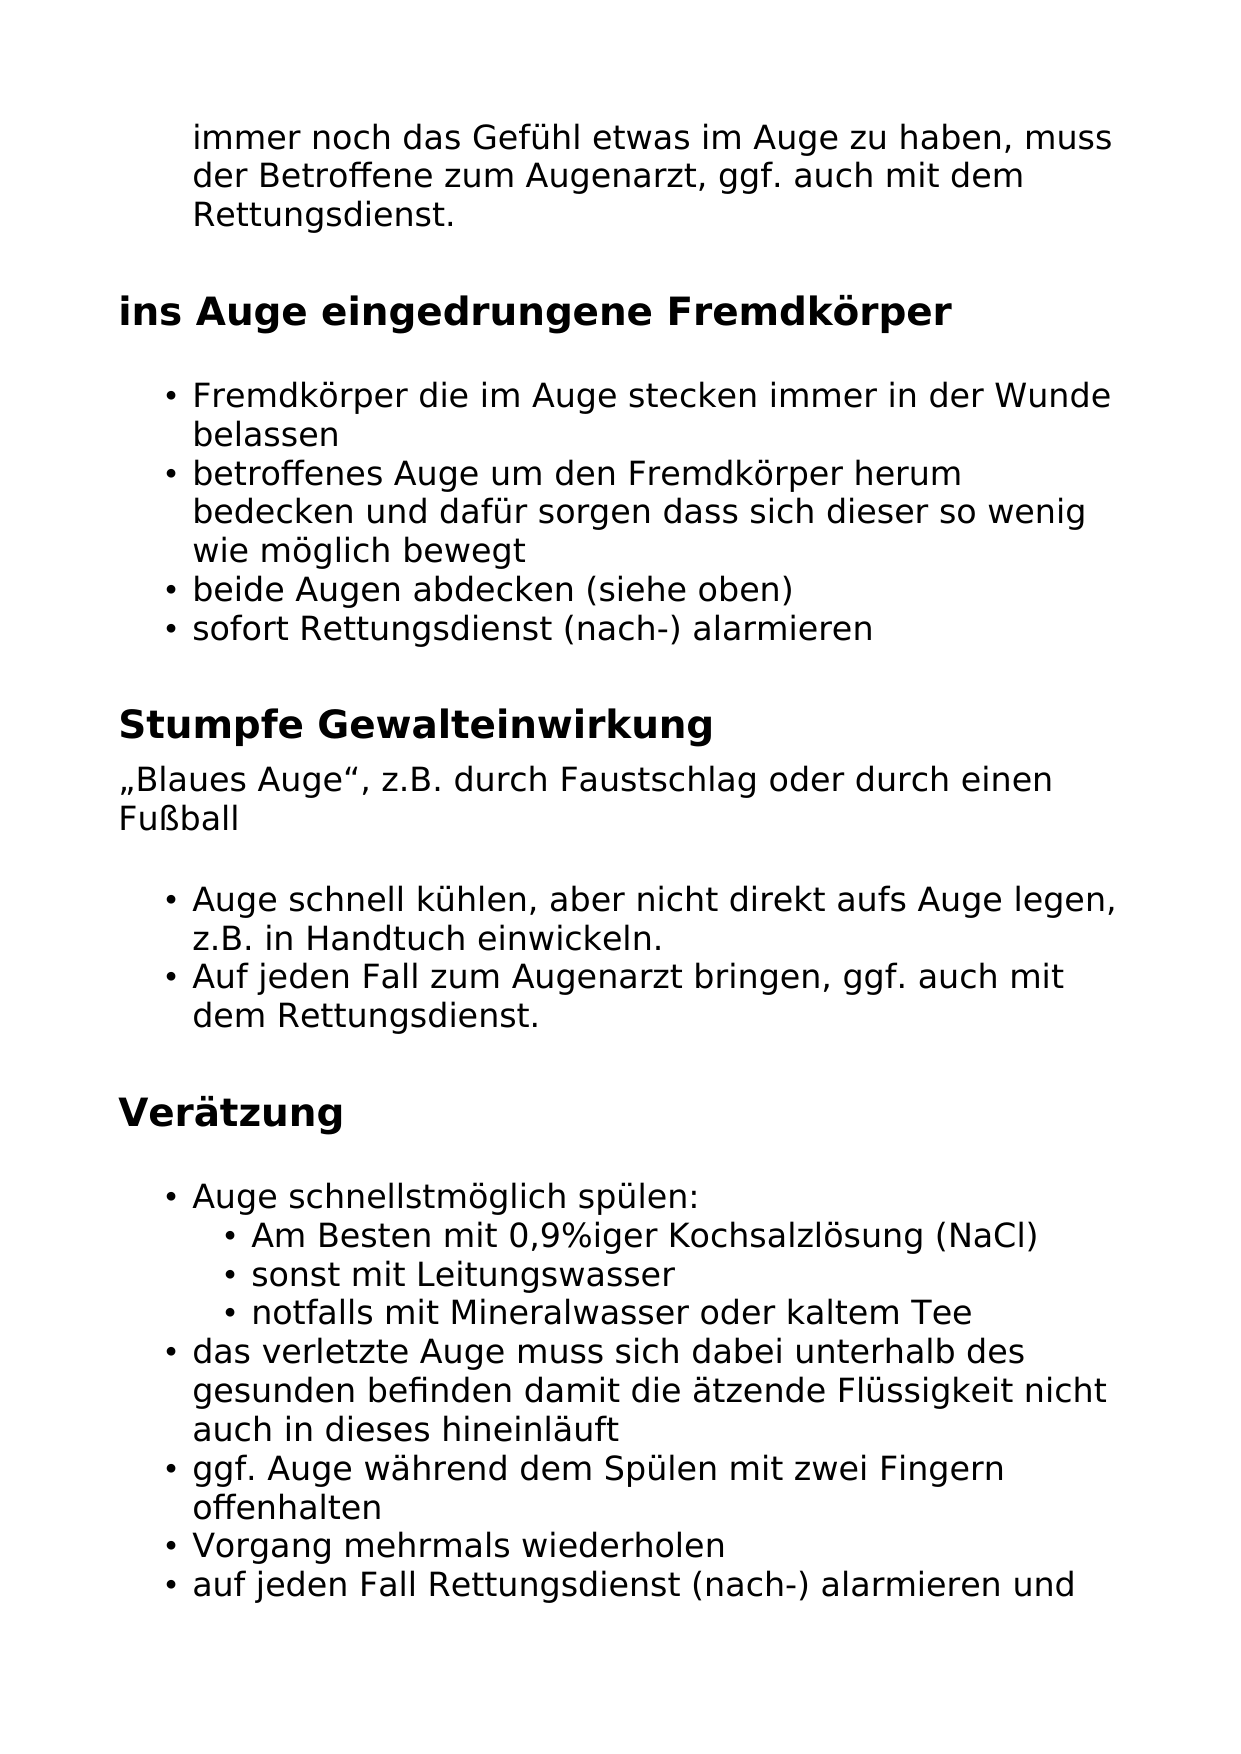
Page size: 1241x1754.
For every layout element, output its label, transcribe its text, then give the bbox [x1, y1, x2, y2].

list Vorgang mehrmals wiederholen [177, 1527, 1122, 1566]
list das verletzte Auge muss sich dabei unterhalb des gesunden befinden damit die ätzende Flüssigkeit nicht auch in dieses hineinläuft [177, 1333, 1122, 1449]
list Fremdkörper die im Auge stecken immer in der Wunde belassen [177, 376, 1122, 454]
list Auge schnell kühlen, aber nicht direkt aufs Auge legen, z.B. in Handtuch einwickeln. [177, 880, 1122, 958]
list betroffenes Auge um den Fremdkörper herum bedecken und dafür sorgen dass sich dieser so wenig wie möglich bewegt [177, 454, 1122, 571]
list sonst mit Leitungswasser [236, 1255, 1122, 1294]
list Auge schnellstmöglich spülen: [177, 1177, 1122, 1216]
subtitle ins Auge eingedrungene Fremdkörper [118, 289, 1122, 334]
list auf jeden Fall Rettungsdienst (nach-) alarmieren und [177, 1566, 1122, 1605]
text „Blaues Auge“, z.B. durch Faustschlag oder durch einen Fußball [118, 761, 1122, 838]
list immer noch das Gefühl etwas im Auge zu haben, muss der Betroffene zum Augenarzt, ggf. auch mit dem Rettungsdienst. [177, 118, 1122, 235]
list ggf. Auge während dem Spülen mit zwei Fingern offenhalten [177, 1449, 1122, 1527]
list beide Augen abdecken (siehe oben) [177, 571, 1122, 609]
list Am Besten mit 0,9%iger Kochsalzlösung (NaCl) [236, 1216, 1122, 1255]
subtitle Stumpfe Gewalteinwirkung [118, 703, 1122, 748]
list sofort Rettungsdienst (nach-) alarmieren [177, 609, 1122, 648]
list notfalls mit Mineralwasser oder kaltem Tee [236, 1294, 1122, 1333]
list Auf jeden Fall zum Augenarzt bringen, ggf. auch mit dem Rettungsdienst. [177, 958, 1122, 1036]
subtitle Verätzung [118, 1090, 1122, 1135]
